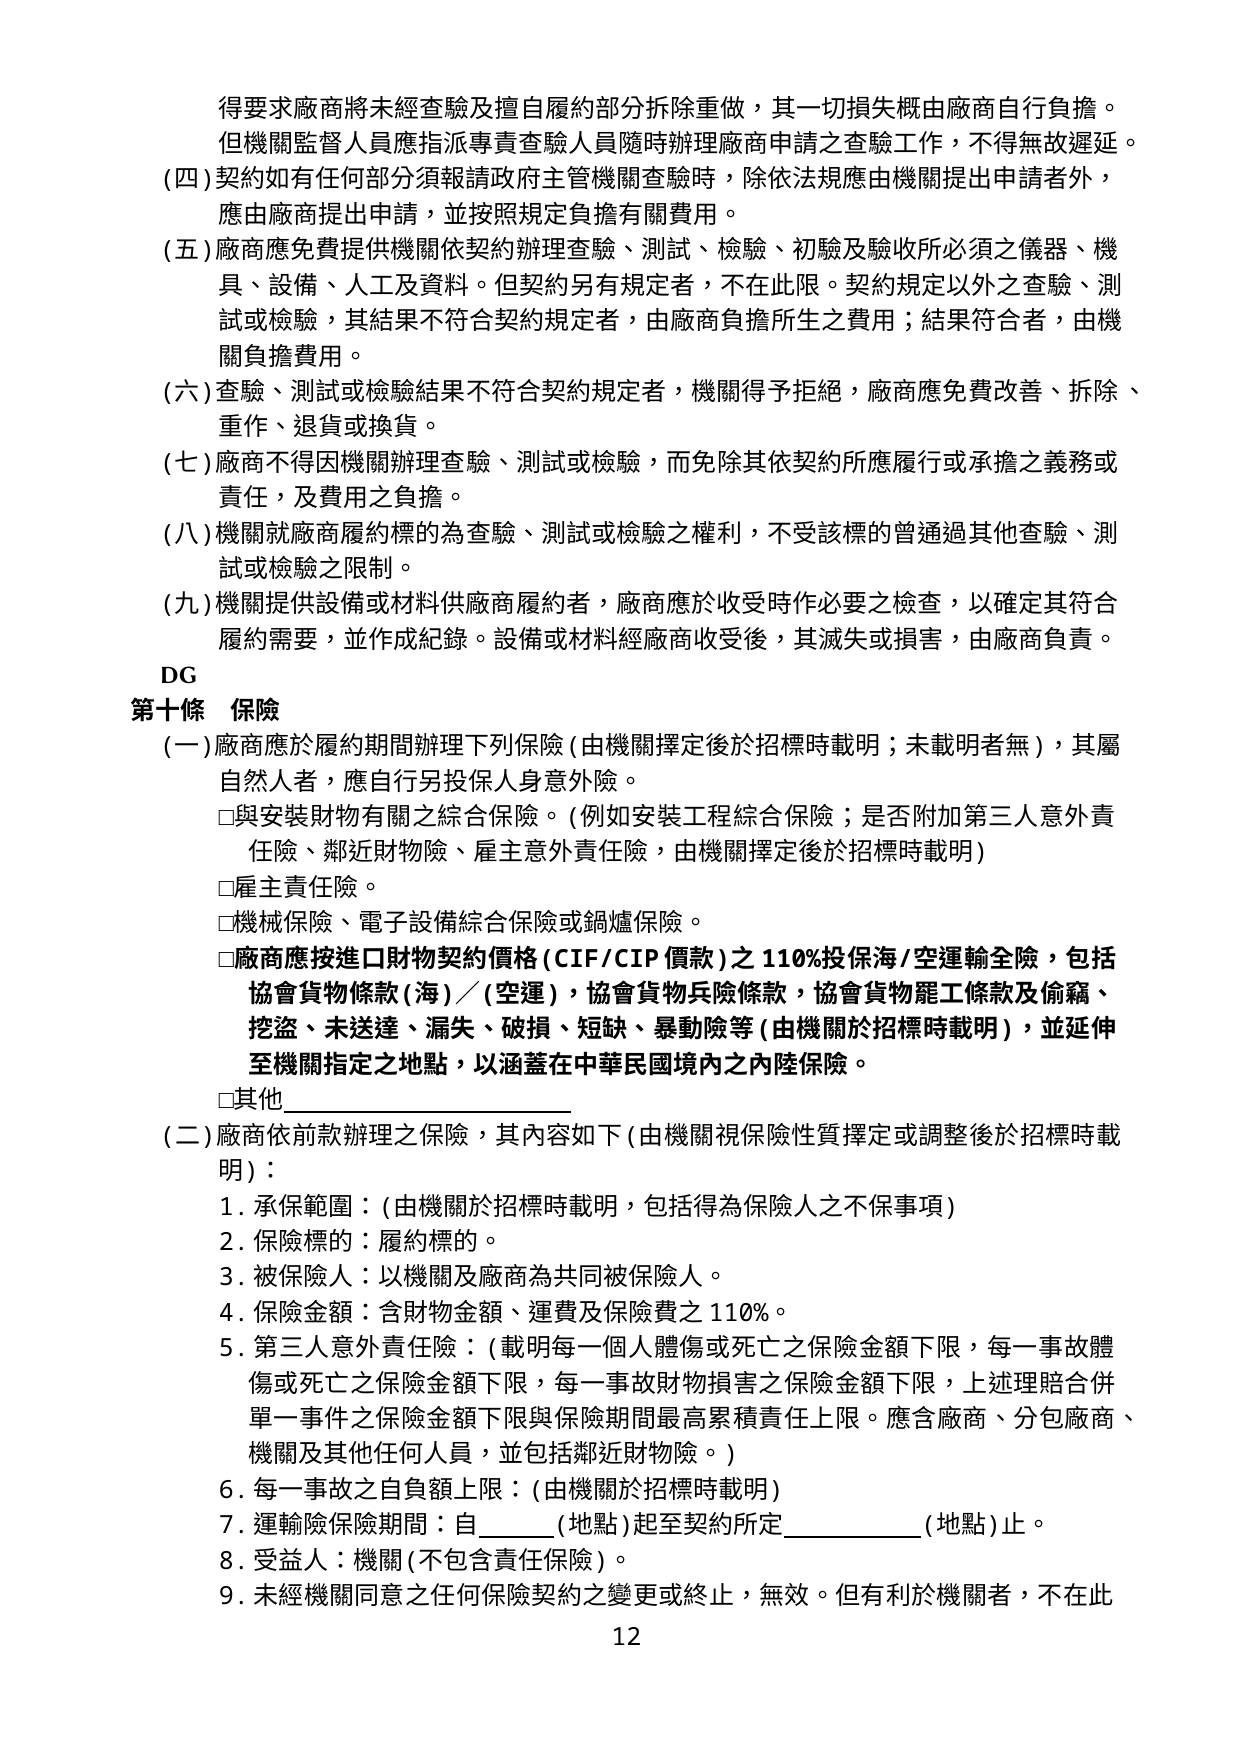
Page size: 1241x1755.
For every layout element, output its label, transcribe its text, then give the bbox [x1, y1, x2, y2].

text 7. 運輸險保險期間：自 (地點)起至契約所定 (地點)止。 [218, 1505, 1116, 1541]
text □廠商應按進口財物契約價格(CIF/CIP價款)之110%投保海/空運輸全險，包括協會貨物條款(海)／(空運)，協會貨物兵險條款，協會貨物罷工條款及偷竊、挖盜、未送達、漏失、破損、短缺、暴動險等(由機關於招標時載明)，並延伸至機關指定之地點，以涵蓋在中華民國境內之內陸保險。 [218, 939, 1116, 1080]
text 1. 承保範圍：(由機關於招標時載明，包括得為保險人之不保事項) [218, 1187, 1116, 1222]
text (二)廠商依前款辦理之保險，其內容如下(由機關視保險性質擇定或調整後於招標時載明)： [159, 1116, 1122, 1187]
text (四)契約如有任何部分須報請政府主管機關查驗時，除依法規應由機關提出申請者外，應由廠商提出申請，並按照規定負擔有關費用。 [159, 159, 1122, 230]
text (七)廠商不得因機關辦理查驗、測試或檢驗，而免除其依契約所應履行或承擔之義務或責任，及費用之負擔。 [159, 443, 1122, 514]
text □雇主責任險。 [218, 868, 1116, 903]
text 第十條 保險 [130, 691, 1122, 726]
text (三)契約履約期間如有由機關分段查驗之規定，廠商應按規定之階段報請機關監督人員查驗。機關監督人員發現廠商未按規定階段報請查驗，而擅自繼續次一階段工作時，得要求廠商將未經查驗及擅自履約部分拆除重做，其一切損失概由廠商自行負擔。但機關監督人員應指派專責查驗人員隨時辦理廠商申請之查驗工作，不得無故遲延。 [159, 89, 1122, 159]
text 9. 未經機關同意之任何保險契約之變更或終止，無效。但有利於機關者，不在此 [218, 1576, 1116, 1612]
text □與安裝財物有關之綜合保險。(例如安裝工程綜合保險；是否附加第三人意外責任險、鄰近財物險、雇主意外責任險，由機關擇定後於招標時載明) [218, 797, 1116, 868]
text 2. 保險標的：履約標的。 [218, 1222, 1116, 1257]
text 4. 保險金額：含財物金額、運費及保險費之110%。 [218, 1293, 1116, 1328]
text  [159, 655, 1122, 691]
text (八)機關就廠商履約標的為查驗、測試或檢驗之權利，不受該標的曾通過其他查驗、測試或檢驗之限制。 [159, 514, 1122, 584]
text (五)廠商應免費提供機關依契約辦理查驗、測試、檢驗、初驗及驗收所必須之儀器、機具、設備、人工及資料。但契約另有規定者，不在此限。契約規定以外之查驗、測試或檢驗，其結果不符合契約規定者，由廠商負擔所生之費用；結果符合者，由機關負擔費用。 [159, 230, 1122, 372]
text (一)廠商應於履約期間辦理下列保險(由機關擇定後於招標時載明；未載明者無)，其屬自然人者，應自行另投保人身意外險。 [159, 726, 1122, 797]
text 6. 每一事故之自負額上限：(由機關於招標時載明) [218, 1470, 1116, 1505]
text 3. 被保險人：以機關及廠商為共同被保險人。 [218, 1257, 1116, 1293]
text 8. 受益人：機關(不包含責任保險)。 [218, 1541, 1116, 1576]
text (六)查驗、測試或檢驗結果不符合契約規定者，機關得予拒絕，廠商應免費改善、拆除、重作、退貨或換貨。 [159, 372, 1122, 443]
text □其他 [218, 1080, 1116, 1116]
text □機械保險、電子設備綜合保險或鍋爐保險。 [218, 903, 1116, 939]
text (九)機關提供設備或材料供廠商履約者，廠商應於收受時作必要之檢查，以確定其符合履約需要，並作成紀錄。設備或材料經廠商收受後，其滅失或損害，由廠商負責。 [159, 584, 1122, 655]
text 5. 第三人意外責任險：(載明每一個人體傷或死亡之保險金額下限，每一事故體傷或死亡之保險金額下限，每一事故財物損害之保險金額下限，上述理賠合併單一事件之保險金額下限與保險期間最高累積責任上限。應含廠商、分包廠商、機關及其他任何人員，並包括鄰近財物險。) [218, 1328, 1116, 1470]
